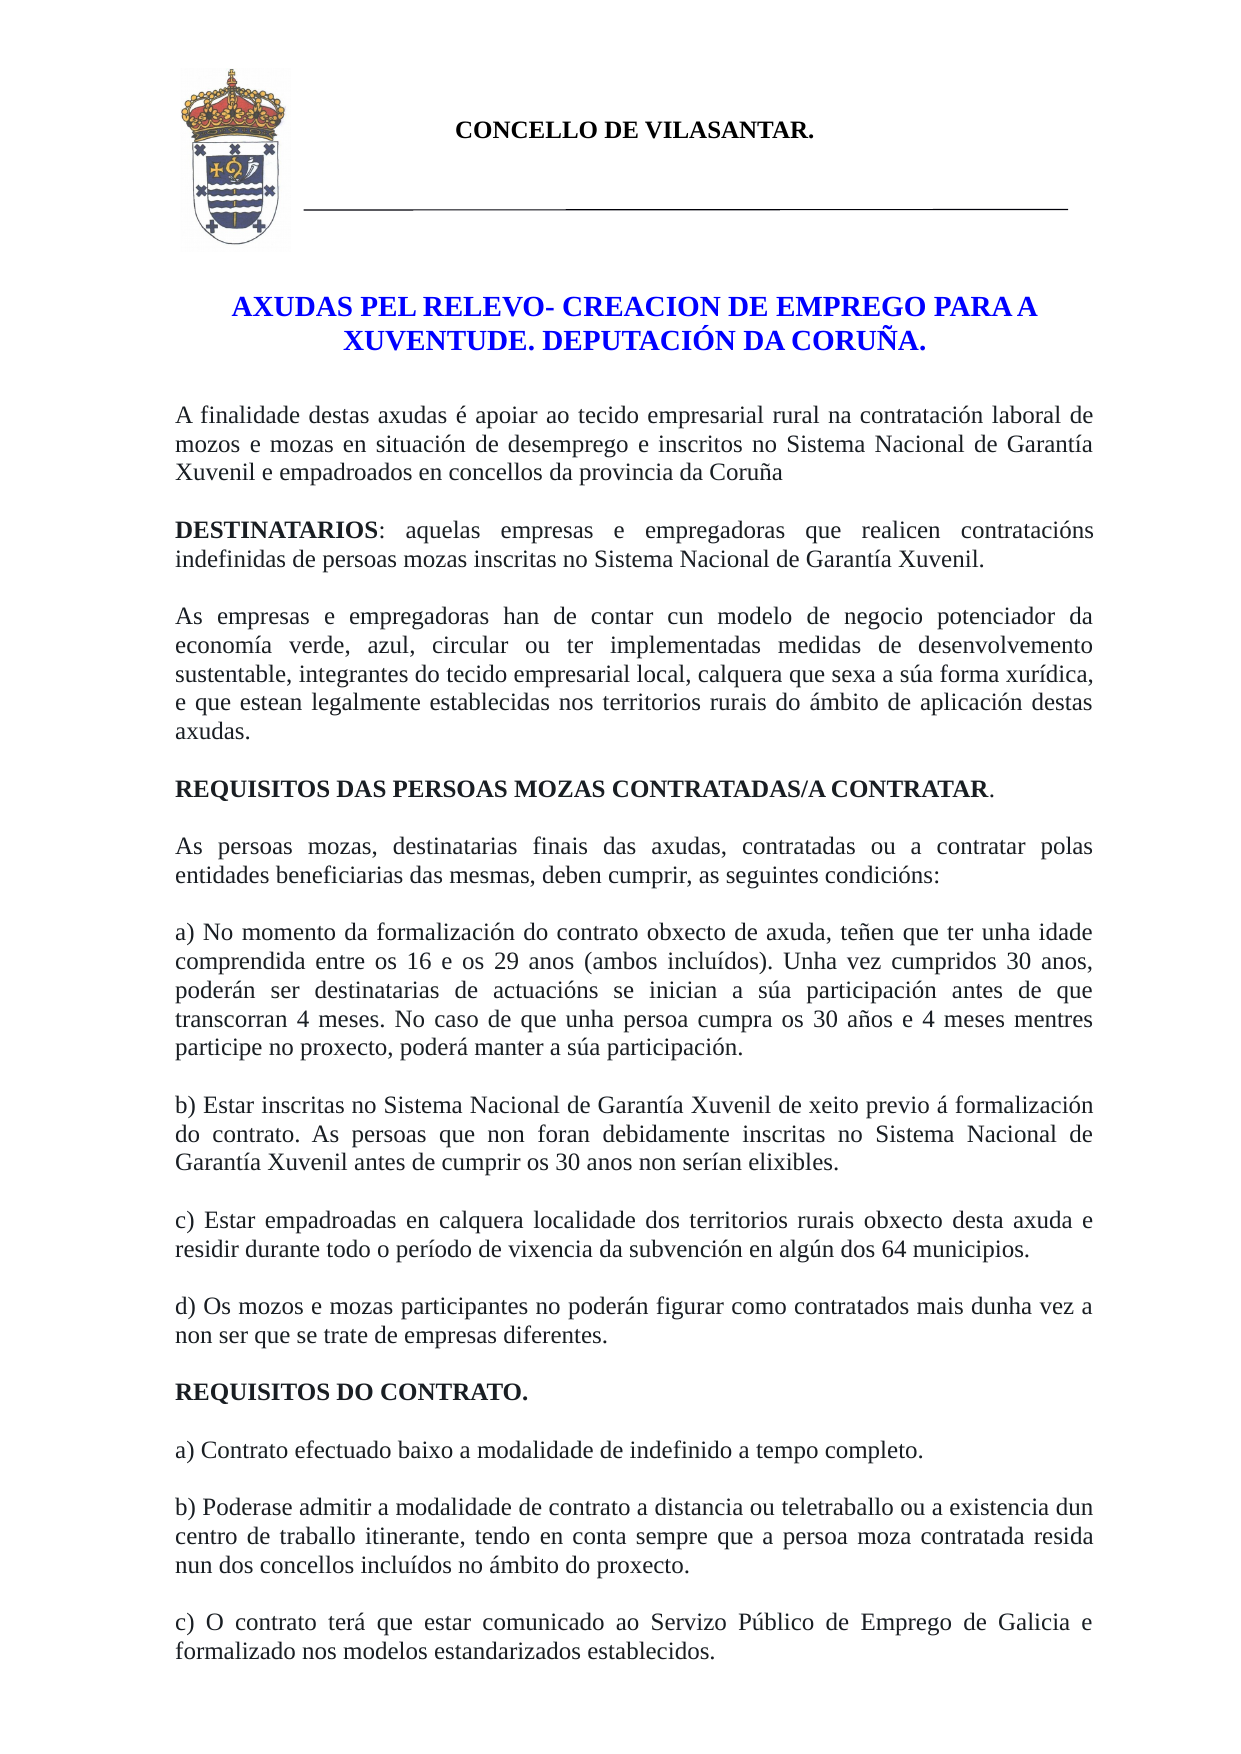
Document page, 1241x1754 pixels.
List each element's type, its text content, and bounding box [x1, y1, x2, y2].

text A finalidade destas axudas é apoiar ao tecido empresarial rural na contratación laboral de mozos e mozas en situación de desemprego e inscritos no Sistema Nacional de Garantía Xuvenil e empadroados en concellos da provincia da Coruña [175, 400, 1094, 486]
text AXUDAS PEL RELEVO- CREACION DE EMPREGO PARA A XUVENTUDE. DEPUTACIÓN DA CORUÑA. [175, 289, 1094, 356]
picture [180, 68, 291, 252]
picture [0, 0, 63, 1754]
title CONCELLO DE VILASANTAR. [291, 116, 1094, 144]
text REQUISITOS DAS PERSOAS MOZAS CONTRATADAS/A CONTRATAR. [175, 774, 1094, 802]
text b) Poderase admitir a modalidade de contrato a distancia ou teletraballo ou a existencia dun centro de traballo itinerante, tendo en conta sempre que a persoa moza contratada resida nun dos concellos incluídos no ámbito do proxecto. [175, 1492, 1094, 1579]
text REQUISITOS DO CONTRATO. [175, 1377, 1094, 1406]
text DESTINATARIOS: aquelas empresas e empregadoras que realicen contratacións indefinidas de persoas mozas inscritas no Sistema Nacional de Garantía Xuvenil. [175, 515, 1094, 572]
text As persoas mozas, destinatarias finais das axudas, contratadas ou a contratar polas entidades beneficiarias das mesmas, deben cumprir, as seguintes condicións: [175, 831, 1094, 889]
text b) Estar inscritas no Sistema Nacional de Garantía Xuvenil de xeito previo á formalización do contrato. As persoas que non foran debidamente inscritas no Sistema Nacional de Garantía Xuvenil antes de cumprir os 30 anos non serían elixibles. [175, 1090, 1094, 1176]
text As empresas e empregadoras han de contar cun modelo de negocio potenciador da economía verde, azul, circular ou ter implementadas medidas de desenvolvemento sustentable, integrantes do tecido empresarial local, calquera que sexa a súa forma xurídica, e que estean legalmente establecidas nos territorios rurais do ámbito de aplicación destas axudas. [175, 601, 1094, 745]
text c) Estar empadroadas en calquera localidade dos territorios rurais obxecto desta axuda e residir durante todo o período de vixencia da subvención en algún dos 64 municipios. [175, 1205, 1094, 1262]
text a) No momento da formalización do contrato obxecto de axuda, teñen que ter unha idade comprendida entre os 16 e os 29 anos (ambos incluídos). Unha vez cumpridos 30 anos, poderán ser destinatarias de actuacións se inician a súa participación antes de que transcorran 4 meses. No caso de que unha persoa cumpra os 30 años e 4 meses mentres participe no proxecto, poderá manter a súa participación. [175, 917, 1094, 1061]
text d) Os mozos e mozas participantes no poderán figurar como contratados mais dunha vez a non ser que se trate de empresas diferentes. [175, 1291, 1094, 1349]
text c) O contrato terá que estar comunicado ao Servizo Público de Emprego de Galicia e formalizado nos modelos estandarizados establecidos. [175, 1607, 1094, 1665]
text a) Contrato efectuado baixo a modalidade de indefinido a tempo completo. [175, 1435, 1094, 1464]
